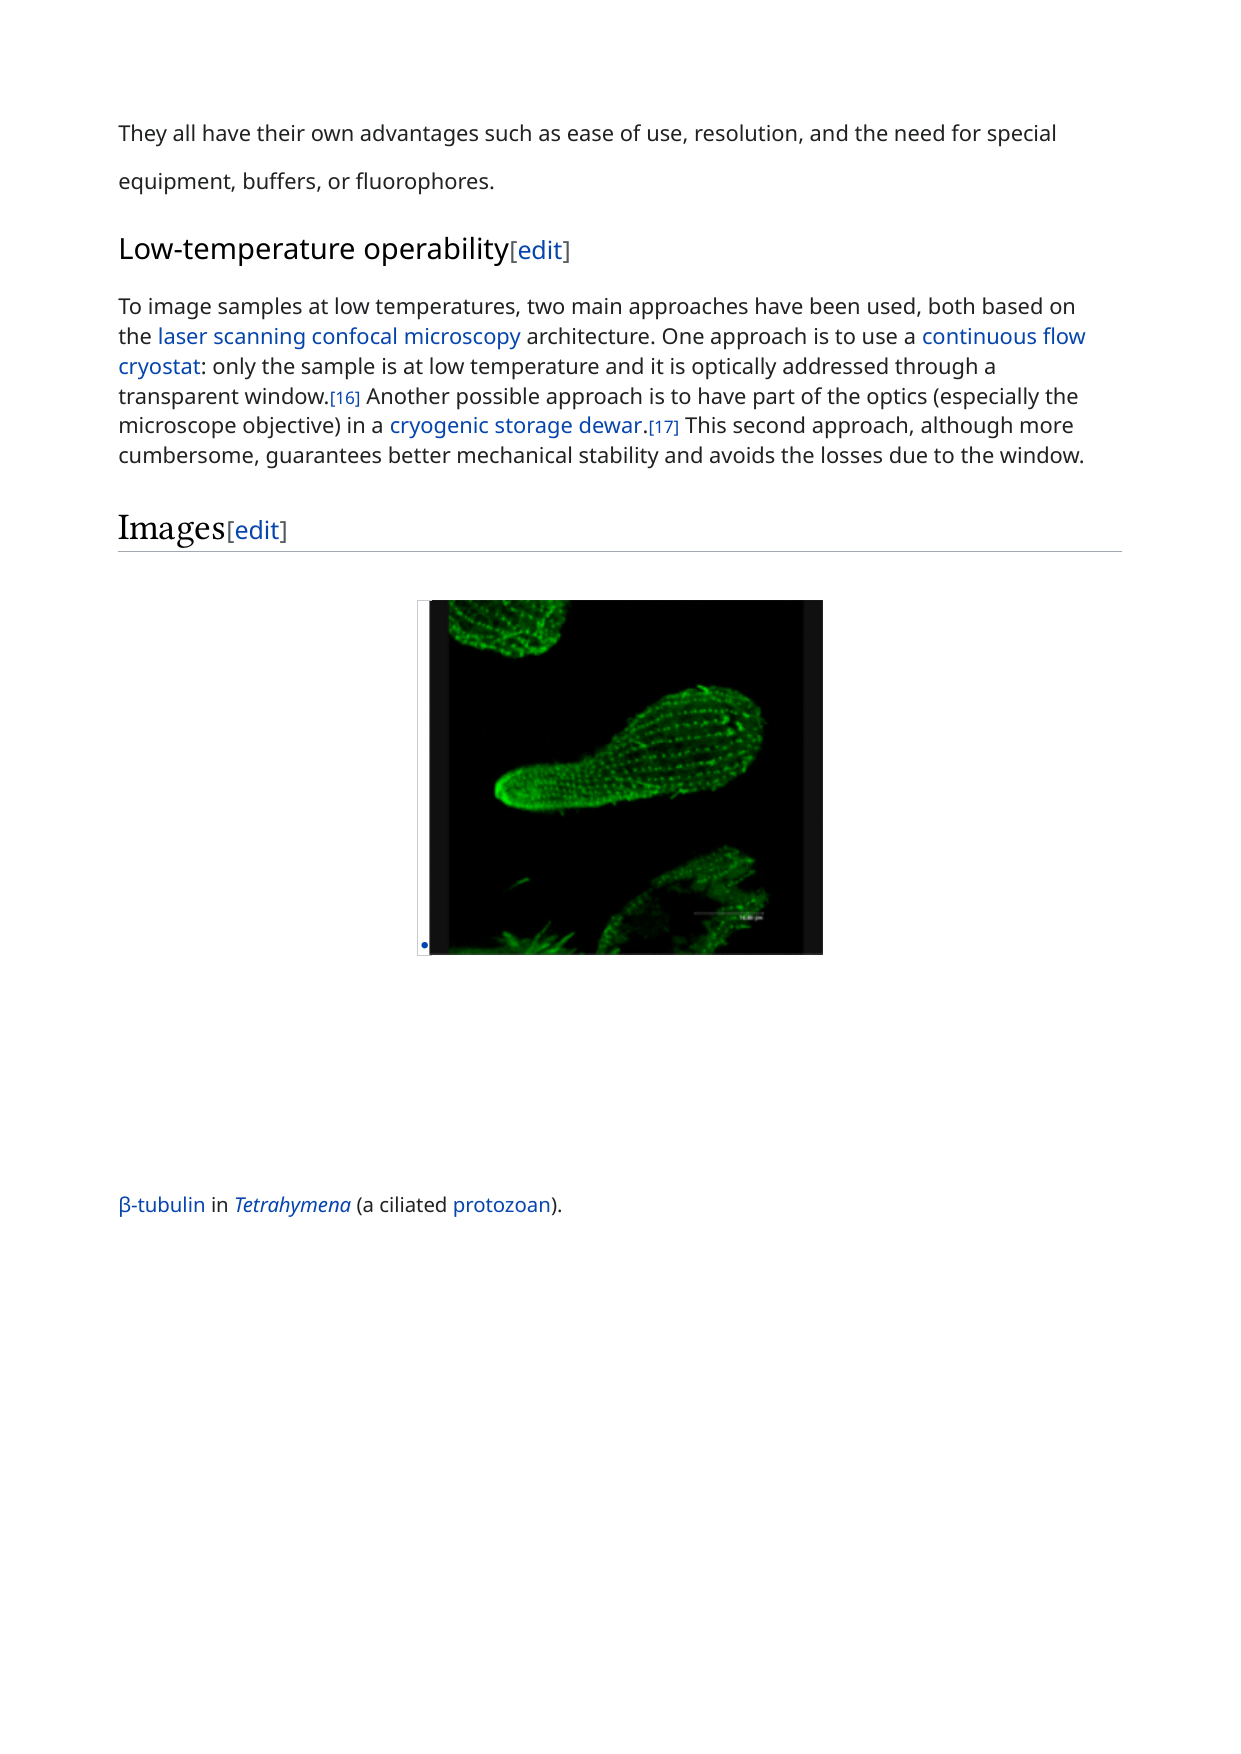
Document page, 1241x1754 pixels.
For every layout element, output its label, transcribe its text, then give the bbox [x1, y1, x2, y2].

subtitle Low-temperature operability[edit] [118, 228, 1122, 268]
list β-tubulin in Tetrahymena (a ciliated protozoan). [118, 1191, 1122, 1219]
subtitle Images[edit] [118, 506, 1122, 551]
text To image samples at low temperatures, two main approaches have been used, both based on the laser scanning confocal microscopy architecture. One approach is to use a continuous flow cryostat: only the sample is at low temperature and it is optically addressed through a transparent window.[16] Another possible approach is to have part of the optics (especially the microscope objective) in a cryogenic storage dewar.[17] This second approach, although more cumbersome, guarantees better mechanical stability and avoids the losses due to the window. [118, 291, 1122, 470]
text They all have their own advantages such as ease of use, resolution, and the need for special equipment, buffers, or fluorophores. [118, 118, 1122, 196]
picture [429, 600, 823, 955]
